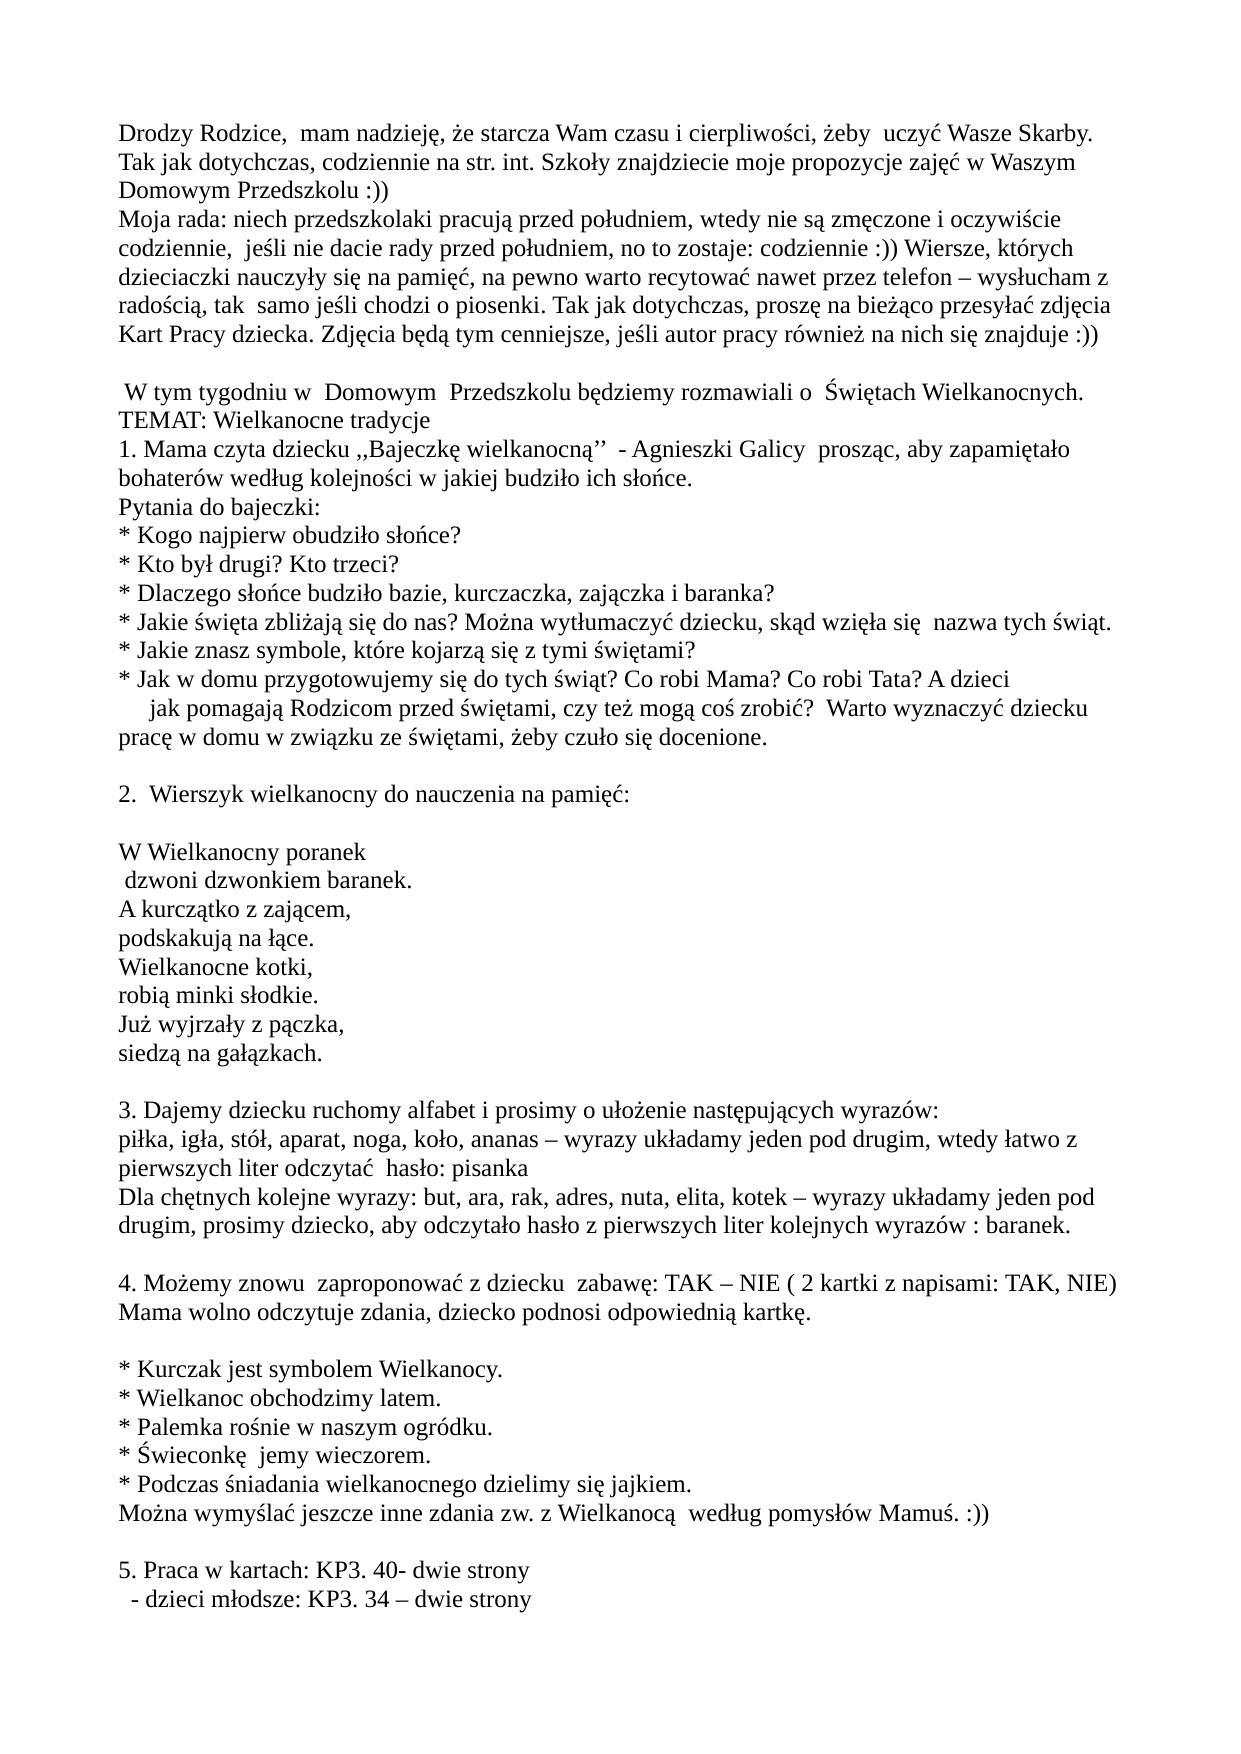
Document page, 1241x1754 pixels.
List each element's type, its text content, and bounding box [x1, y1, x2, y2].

text Można wymyślać jeszcze inne zdania zw. z Wielkanocą według pomysłów Mamuś. :)) [118, 1498, 1122, 1527]
text * Jakie znasz symbole, które kojarzą się z tymi świętami? [118, 636, 1122, 664]
text * Podczas śniadania wielkanocnego dzielimy się jajkiem. [118, 1469, 1122, 1498]
text 1. Mama czyta dziecku ,,Bajeczkę wielkanocną’’ - Agnieszki Galicy prosząc, aby zapamiętało bohaterów według kolejności w jakiej budziło ich słońce. [118, 434, 1122, 492]
text Mama wolno odczytuje zdania, dziecko podnosi odpowiednią kartkę. [118, 1297, 1122, 1326]
text robią minki słodkie. [118, 981, 1122, 1009]
text Pytania do bajeczki: [118, 492, 1122, 521]
text W tym tygodniu w Domowym Przedszkolu będziemy rozmawiali o Świętach Wielkanocnych. [118, 377, 1122, 406]
text piłka, igła, stół, aparat, noga, koło, ananas – wyrazy układamy jeden pod drugim, wtedy łatwo z pierwszych liter odczytać hasło: pisanka [118, 1124, 1122, 1182]
text Dla chętnych kolejne wyrazy: but, ara, rak, adres, nuta, elita, kotek – wyrazy układamy jeden pod drugim, prosimy dziecko, aby odczytało hasło z pierwszych liter kolejnych wyrazów : baranek. [118, 1182, 1122, 1239]
text siedzą na gałązkach. [118, 1038, 1122, 1067]
text * Świeconkę jemy wieczorem. [118, 1441, 1122, 1469]
text 3. Dajemy dziecku ruchomy alfabet i prosimy o ułożenie następujących wyrazów: [118, 1096, 1122, 1124]
text A kurczątko z zającem, [118, 894, 1122, 923]
text * Dlaczego słońce budziło bazie, kurczaczka, zajączka i baranka? [118, 578, 1122, 607]
text 2. Wierszyk wielkanocny do nauczenia na pamięć: [118, 779, 1122, 808]
text * Palemka rośnie w naszym ogródku. [118, 1412, 1122, 1441]
text * Jak w domu przygotowujemy się do tych świąt? Co robi Mama? Co robi Tata? A dzieci [118, 664, 1122, 693]
text Moja rada: niech przedszkolaki pracują przed południem, wtedy nie są zmęczone i oczywiście codziennie, jeśli nie dacie rady przed południem, no to zostaje: codziennie :)) Wiersze, których dzieciaczki nauczyły się na pamięć, na pewno warto recytować nawet przez telefon – wysłucham z radością, tak samo jeśli chodzi o piosenki. Tak jak dotychczas, proszę na bieżąco przesyłać zdjęcia Kart Pracy dziecka. Zdjęcia będą tym cenniejsze, jeśli autor pracy również na nich się znajduje :)) [118, 204, 1122, 348]
text * Kurczak jest symbolem Wielkanocy. [118, 1354, 1122, 1383]
text jak pomagają Rodzicom przed świętami, czy też mogą coś zrobić? Warto wyznaczyć dziecku pracę w domu w związku ze świętami, żeby czuło się docenione. [118, 693, 1122, 751]
text 5. Praca w kartach: KP3. 40- dwie strony [118, 1556, 1122, 1584]
text Już wyjrzały z pączka, [118, 1009, 1122, 1038]
text Wielkanocne kotki, [118, 952, 1122, 981]
text W Wielkanocny poranek [118, 837, 1122, 866]
text * Kto był drugi? Kto trzeci? [118, 549, 1122, 578]
text - dzieci młodsze: KP3. 34 – dwie strony [118, 1584, 1122, 1613]
text * Wielkanoc obchodzimy latem. [118, 1383, 1122, 1412]
text * Jakie święta zbliżają się do nas? Można wytłumaczyć dziecku, skąd wzięła się nazwa tych świąt. [118, 607, 1122, 636]
text 4. Możemy znowu zaproponować z dziecku zabawę: TAK – NIE ( 2 kartki z napisami: TAK, NIE) [118, 1268, 1122, 1297]
text Tak jak dotychczas, codziennie na str. int. Szkoły znajdziecie moje propozycje zajęć w Waszym Domowym Przedszkolu :)) [118, 147, 1122, 204]
text Drodzy Rodzice, mam nadzieję, że starcza Wam czasu i cierpliwości, żeby uczyć Wasze Skarby. [118, 118, 1122, 147]
text TEMAT: Wielkanocne tradycje [118, 406, 1122, 434]
text * Kogo najpierw obudziło słońce? [118, 521, 1122, 549]
text podskakują na łące. [118, 923, 1122, 952]
text dzwoni dzwonkiem baranek. [118, 866, 1122, 894]
